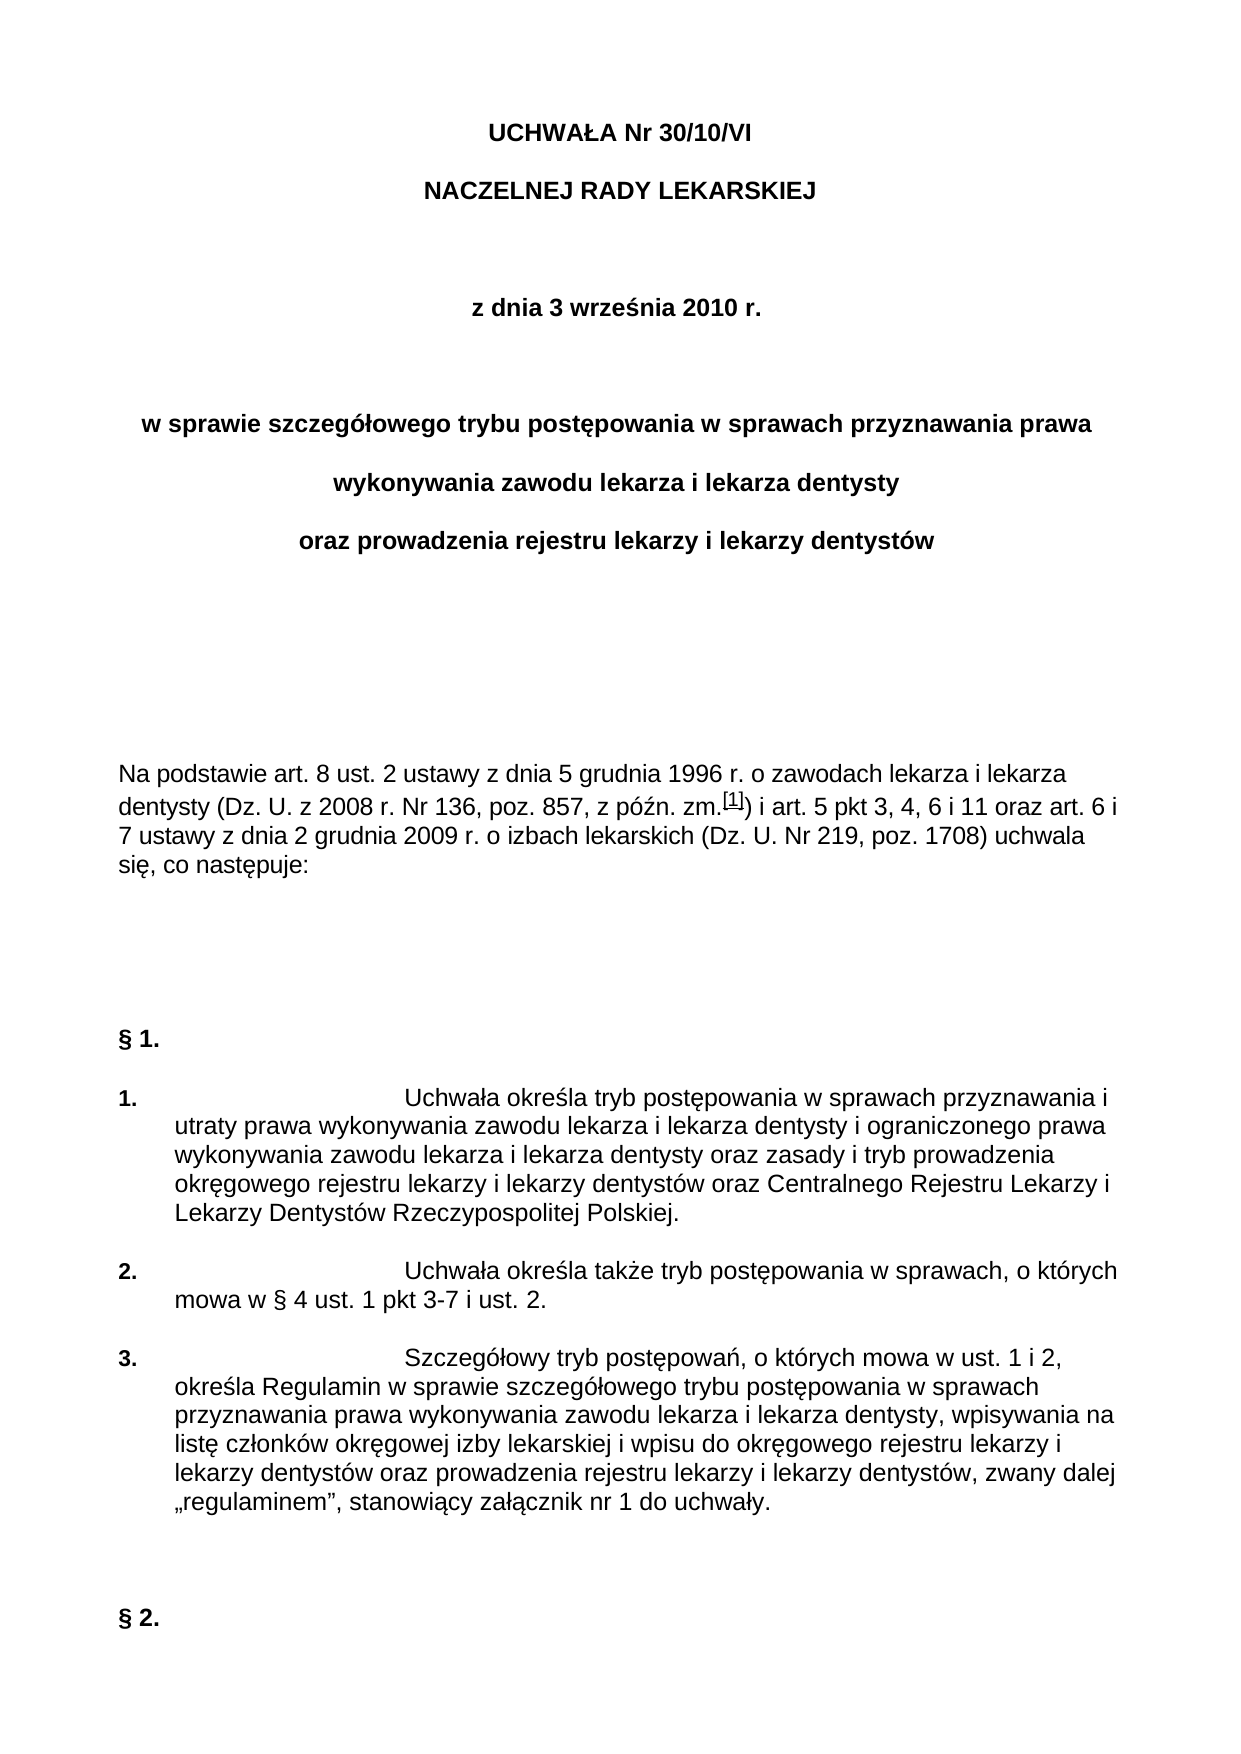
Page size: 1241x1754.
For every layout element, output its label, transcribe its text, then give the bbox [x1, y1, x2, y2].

text Na podstawie art. 8 ust. 2 ustawy z dnia 5 grudnia 1996 r. o zawodach lekarza i lekarza dentysty (Dz. U. z 2008 r. Nr 136, poz. 857, z późn. zm.[1]) i art. 5 pkt 3, 4, 6 i 11 oraz art. 6 i 7 ustawy z dnia 2 grudnia 2009 r. o izbach lekarskich (Dz. U. Nr 219, poz. 1708) uchwala się, co następuje: [118, 759, 1122, 878]
text 2. Uchwała określa także tryb postępowania w sprawach, o których mowa w § 4 ust. 1 pkt 3-7 i ust. 2. [118, 1256, 1122, 1313]
text NACZELNEJ RADY LEKARSKIEJ [118, 176, 1122, 205]
text UCHWAŁA Nr 30/10/VI [118, 118, 1122, 147]
text 3. Szczegółowy tryb postępowań, o których mowa w ust. 1 i 2, określa Regulamin w sprawie szczegółowego trybu postępowania w sprawach przyznawania prawa wykonywania zawodu lekarza i lekarza dentysty, wpisywania na listę członków okręgowej izby lekarskiej i wpisu do okręgowego rejestru lekarzy i lekarzy dentystów oraz prowadzenia rejestru lekarzy i lekarzy dentystów, zwany dalej „regulaminem”, stanowiący załącznik nr 1 do uchwały. [118, 1343, 1122, 1515]
text 1. Uchwała określa tryb postępowania w sprawach przyznawania i utraty prawa wykonywania zawodu lekarza i lekarza dentysty i ograniczonego prawa wykonywania zawodu lekarza i lekarza dentysty oraz zasady i tryb prowadzenia okręgowego rejestru lekarzy i lekarzy dentystów oraz Centralnego Rejestru Lekarzy i Lekarzy Dentystów Rzeczypospolitej Polskiej. [118, 1083, 1122, 1226]
text oraz prowadzenia rejestru lekarzy i lekarzy dentystów [118, 526, 1122, 554]
text wykonywania zawodu lekarza i lekarza dentysty [118, 467, 1122, 496]
text z dnia 3 września 2010 r. [118, 293, 1122, 322]
text w sprawie szczegółowego trybu postępowania w sprawach przyznawania prawa [118, 409, 1122, 438]
text § 1. [118, 1024, 1122, 1053]
text § 2. [118, 1603, 1122, 1632]
